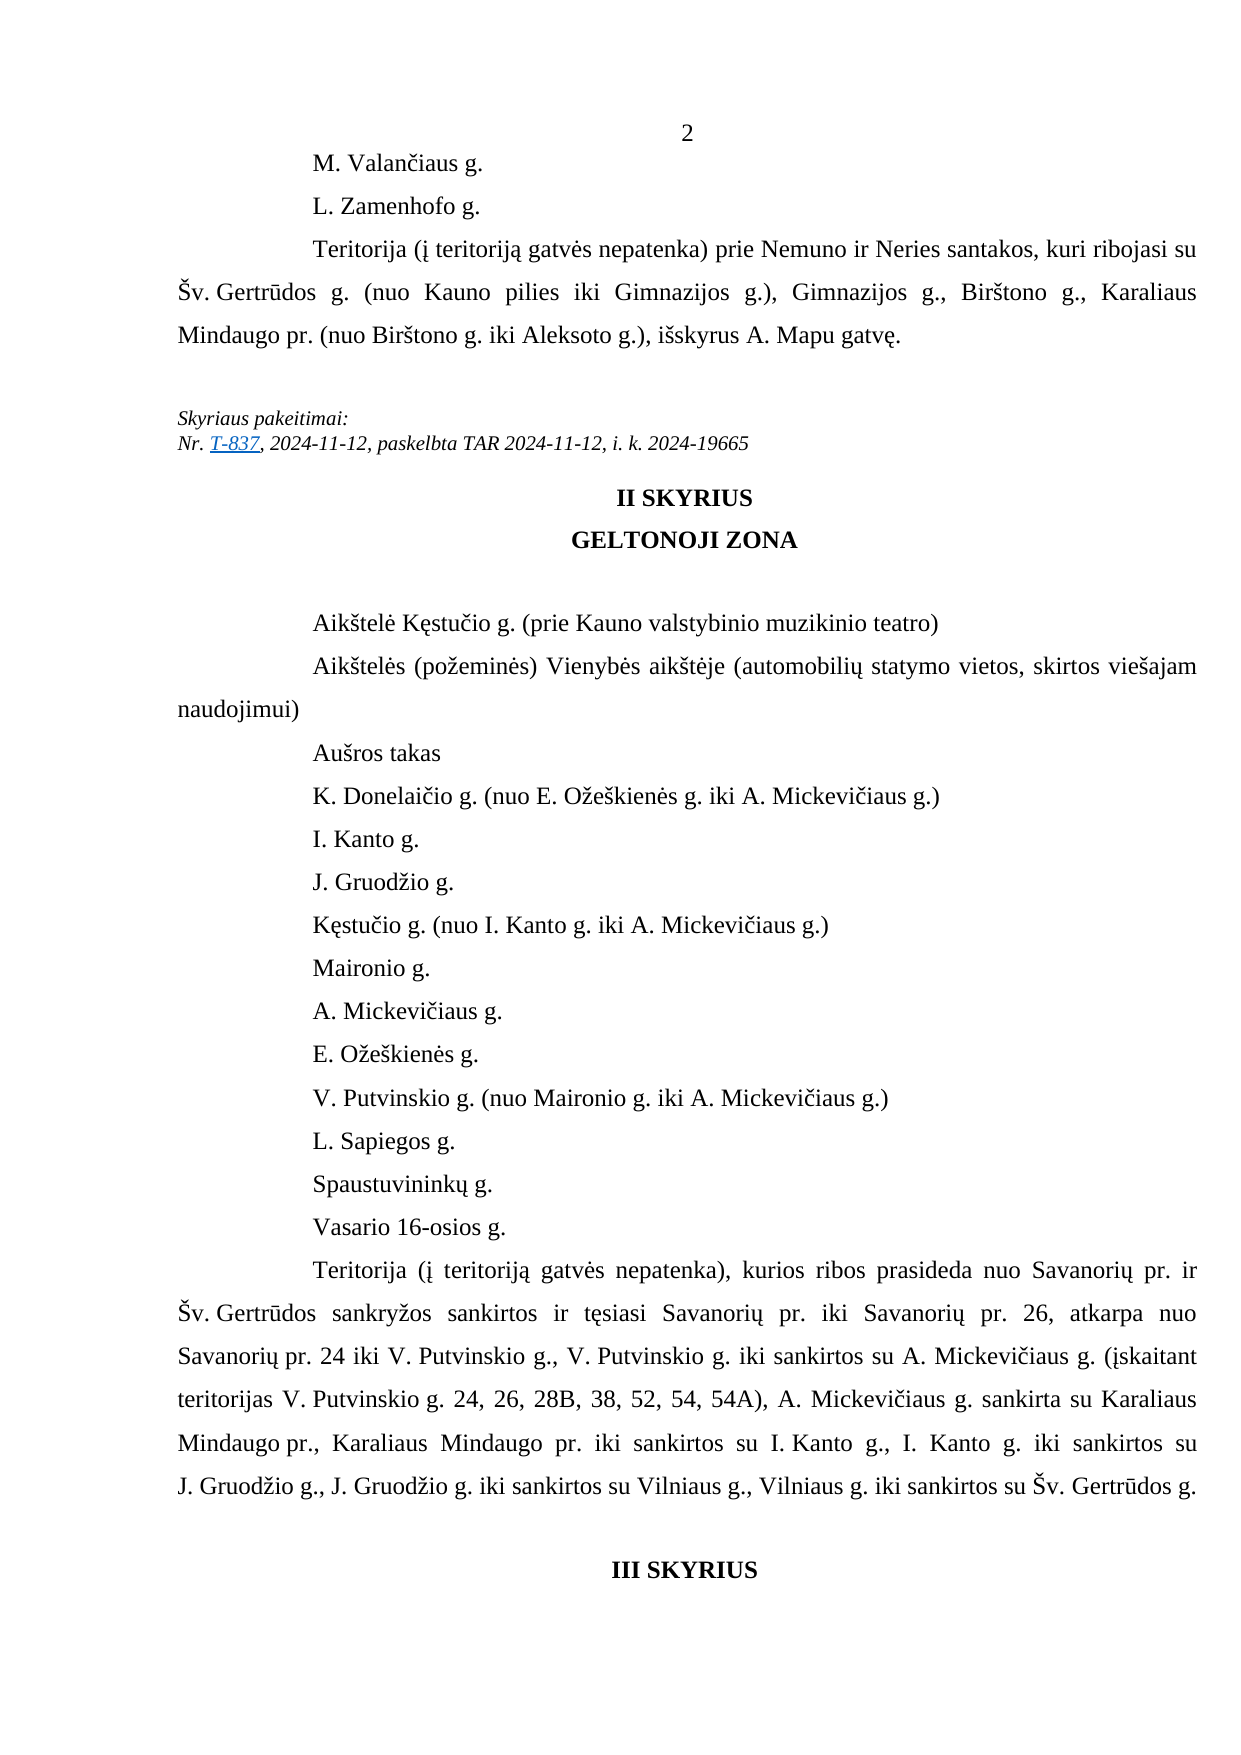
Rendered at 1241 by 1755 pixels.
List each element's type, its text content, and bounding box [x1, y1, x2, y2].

text V. Putvinskio g. (nuo Maironio g. iki A. Mickevičiaus g.) [177, 1083, 1198, 1111]
text Teritorija (į teritoriją gatvės nepatenka), kurios ribos prasideda nuo Savanorių pr. ir Šv. Gertrūdos sankryžos sankirtos ir tęsiasi Savanorių pr. iki Savanorių pr. 26, atkarpa nuo Savanorių pr. 24 iki V. Putvinskio g., V. Putvinskio g. iki sankirtos su A. Mickevičiaus g. (įskaitant teritorijas V. Putvinskio g. 24, 26, 28B, 38, 52, 54, 54A), A. Mickevičiaus g. sankirta su Karaliaus Mindaugo pr., Karaliaus Mindaugo pr. iki sankirtos su I. Kanto g., I. Kanto g. iki sankirtos su J. Gruodžio g., J. Gruodžio g. iki sankirtos su Vilniaus g., Vilniaus g. iki sankirtos su Šv. Gertrūdos g. [177, 1255, 1198, 1499]
text I. Kanto g. [177, 824, 1198, 853]
text E. Ožeškienės g. [177, 1039, 1198, 1068]
text Spaustuvininkų g. [177, 1169, 1198, 1198]
text Skyriaus pakeitimai: [177, 406, 1198, 430]
text Aušros takas [177, 738, 1198, 766]
text II SKYRIUS [177, 483, 1198, 512]
text J. Gruodžio g. [177, 867, 1198, 896]
text A. Mickevičiaus g. [177, 996, 1198, 1025]
text Maironio g. [177, 953, 1198, 982]
text L. Sapiegos g. [177, 1126, 1198, 1154]
text Aikštelė Kęstučio g. (prie Kauno valstybinio muzikinio teatro) [177, 608, 1198, 637]
text Teritorija (į teritoriją gatvės nepatenka) prie Nemuno ir Neries santakos, kuri ribojasi su Šv. Gertrūdos g. (nuo Kauno pilies iki Gimnazijos g.), Gimnazijos g., Birštono g., Karaliaus Mindaugo pr. (nuo Birštono g. iki Aleksoto g.), išskyrus A. Mapu gatvę. [177, 234, 1198, 349]
text K. Donelaičio g. (nuo E. Ožeškienės g. iki A. Mickevičiaus g.) [177, 781, 1198, 809]
text Nr. T-837, 2024-11-12, paskelbta TAR 2024-11-12, i. k. 2024-19665 [177, 430, 1198, 454]
text Aikštelės (požeminės) Vienybės aikštėje (automobilių statymo vietos, skirtos viešajam naudojimui) [177, 651, 1198, 723]
text M. Valančiaus g. [177, 148, 1198, 176]
text Kęstučio g. (nuo I. Kanto g. iki A. Mickevičiaus g.) [177, 910, 1198, 939]
text III SKYRIUS [177, 1556, 1198, 1584]
text GELTONOJI ZONA [177, 525, 1198, 554]
text L. Zamenhofo g. [177, 191, 1198, 219]
text Vasario 16-osios g. [177, 1212, 1198, 1241]
